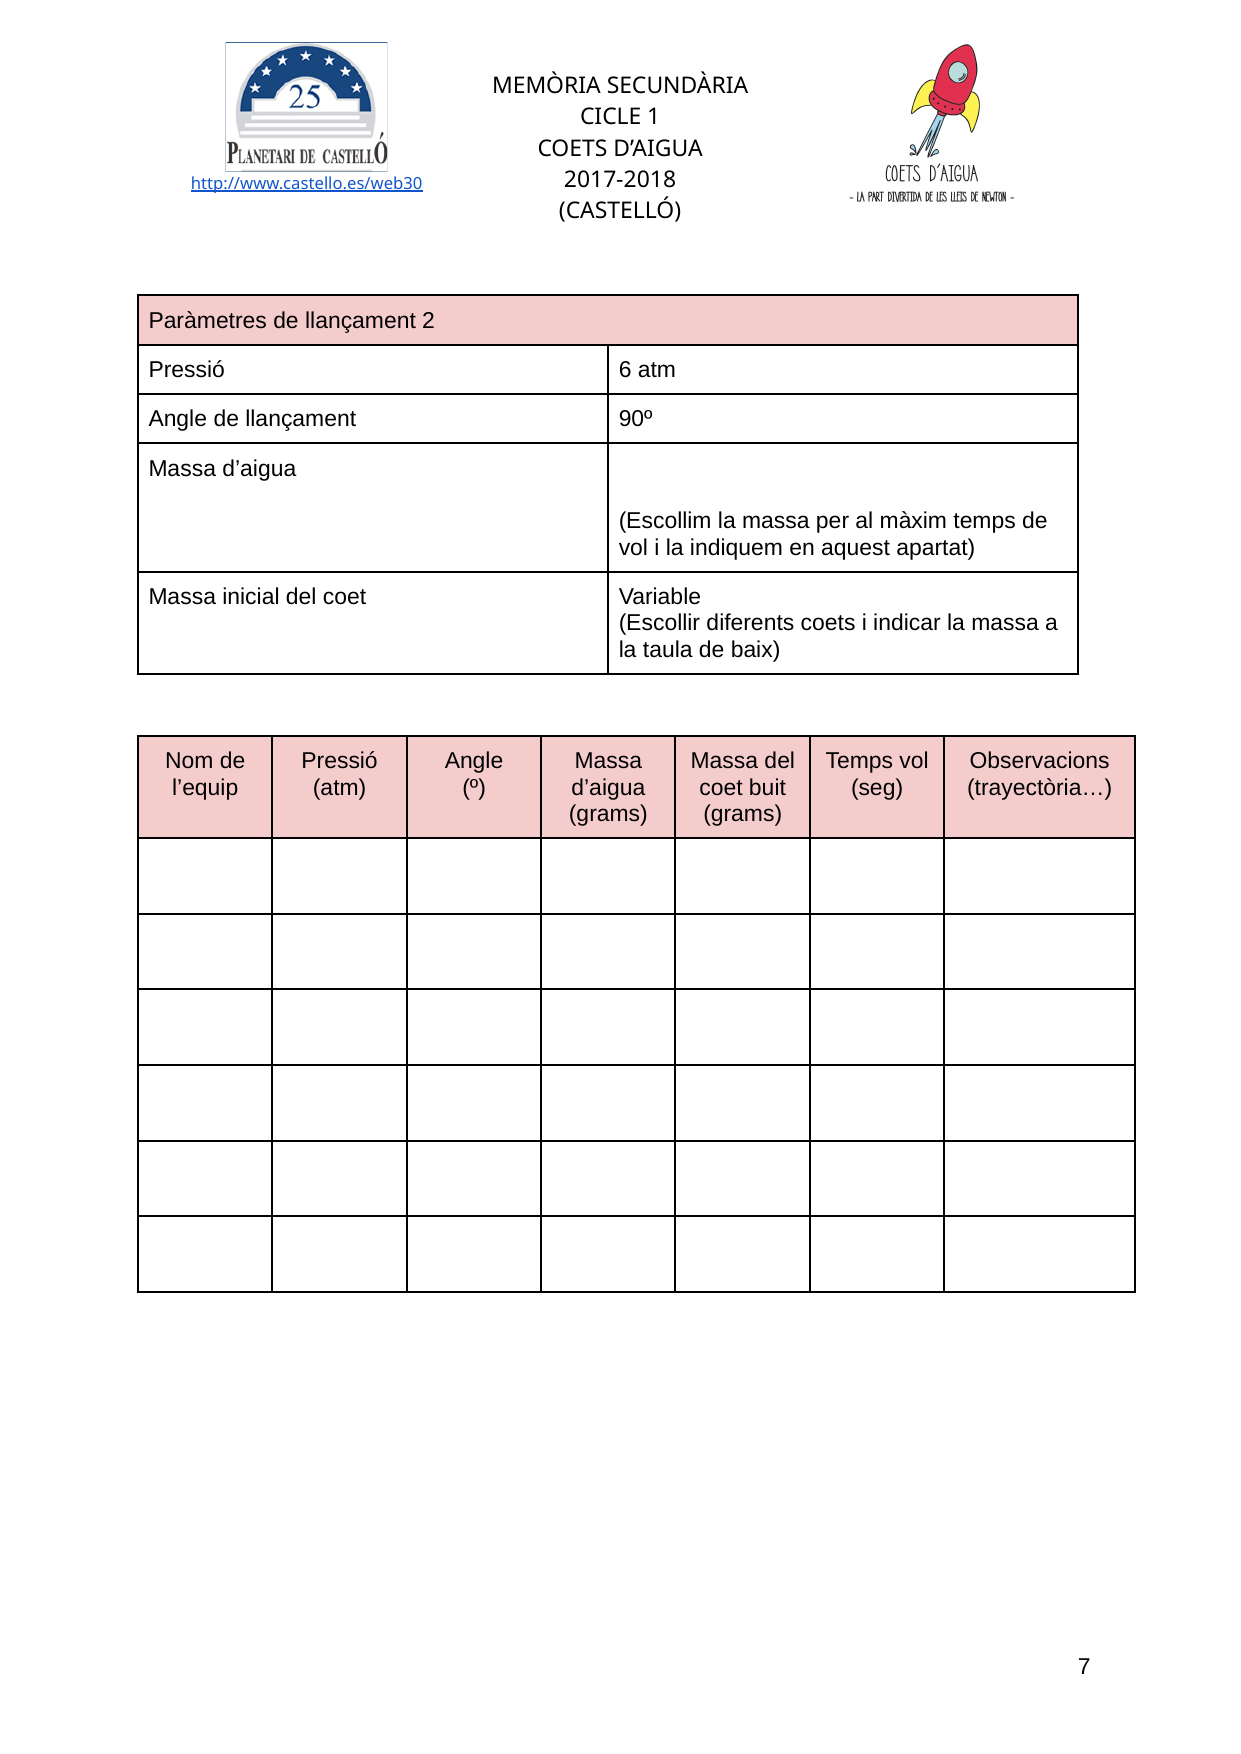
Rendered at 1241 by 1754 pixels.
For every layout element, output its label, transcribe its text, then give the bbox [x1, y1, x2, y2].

table_cell [408, 1217, 540, 1291]
table_cell [273, 1142, 406, 1215]
table_cell Pressió [139, 346, 607, 393]
table_cell 6 atm [609, 346, 1077, 393]
table_header Observacions (trayectòria…) [945, 737, 1134, 837]
table_cell 90º [609, 395, 1077, 442]
table_header Nom de l’equip [139, 737, 271, 837]
table_cell [811, 915, 943, 988]
table_header Angle (º) [408, 737, 540, 837]
table_cell [811, 990, 943, 1064]
table_cell [676, 1066, 809, 1139]
table_cell [811, 1217, 943, 1291]
table_cell [676, 915, 809, 988]
table_cell [139, 1142, 271, 1215]
table_cell [408, 1066, 540, 1139]
table_cell [273, 1066, 406, 1139]
table_header Massa d’aigua (grams) [542, 737, 674, 837]
table_cell [273, 1217, 406, 1291]
picture [225, 42, 388, 172]
picture [841, 42, 1027, 210]
table_cell [676, 1217, 809, 1291]
table_header Temps vol (seg) [811, 737, 943, 837]
table_cell Angle de llançament [139, 395, 607, 442]
table_cell [139, 990, 271, 1064]
table_cell [945, 839, 1134, 913]
table_cell [542, 839, 674, 913]
table_cell [139, 915, 271, 988]
table_cell Massa d’aigua [139, 444, 607, 571]
table_cell [811, 1066, 943, 1139]
table_cell [273, 915, 406, 988]
table_cell [273, 990, 406, 1064]
table_cell [542, 915, 674, 988]
table_cell [542, 1217, 674, 1291]
table_cell [542, 1142, 674, 1215]
table_cell [542, 1066, 674, 1139]
table_cell [811, 839, 943, 913]
table_cell [676, 990, 809, 1064]
table_cell [408, 839, 540, 913]
table_cell [811, 1142, 943, 1215]
table_cell [139, 839, 271, 913]
table_cell (Escollim la massa per al màxim temps de vol i la indiquem en aquest apartat) [609, 444, 1077, 571]
table_cell [676, 839, 809, 913]
table_header Pressió (atm) [273, 737, 406, 837]
table_cell Variable (Escollir diferents coets i indicar la massa a la taula de baix) [609, 573, 1077, 672]
table_cell [408, 915, 540, 988]
table_cell [408, 1142, 540, 1215]
table_cell [542, 990, 674, 1064]
table_cell [945, 990, 1134, 1064]
table_cell [945, 1066, 1134, 1139]
table_cell [273, 839, 406, 913]
table_cell [945, 915, 1134, 988]
table_cell Massa inicial del coet [139, 573, 607, 672]
table_header Paràmetres de llançament 2 [139, 296, 1077, 344]
table_cell [676, 1142, 809, 1215]
table_cell [139, 1217, 271, 1291]
table_header Massa del coet buit (grams) [676, 737, 809, 837]
table_cell [945, 1142, 1134, 1215]
table_cell [945, 1217, 1134, 1291]
table_cell [408, 990, 540, 1064]
table_cell [139, 1066, 271, 1139]
